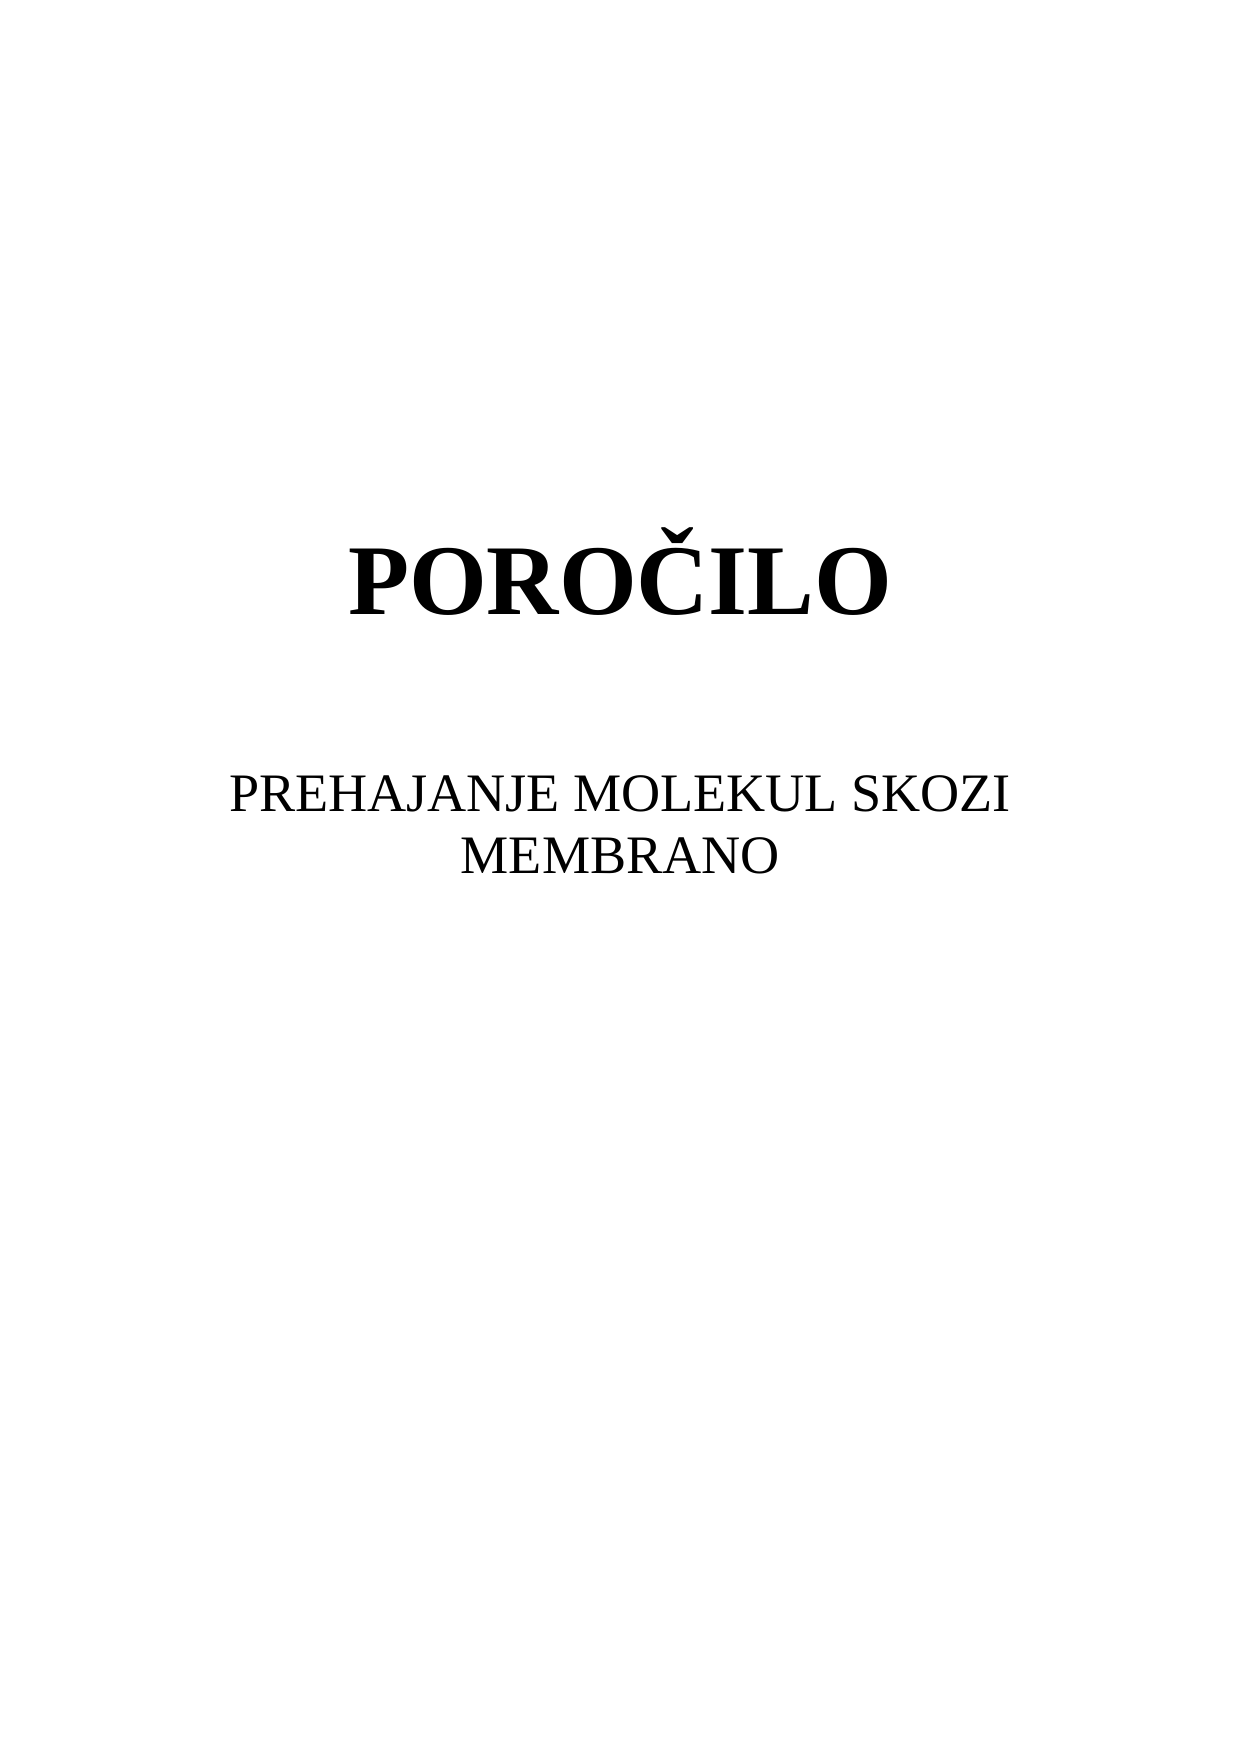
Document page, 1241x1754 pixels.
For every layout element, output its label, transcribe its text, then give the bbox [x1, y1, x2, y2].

text PREHAJANJE MOLEKUL SKOZI MEMBRANO [148, 761, 1093, 886]
text POROČILO [148, 521, 1093, 636]
